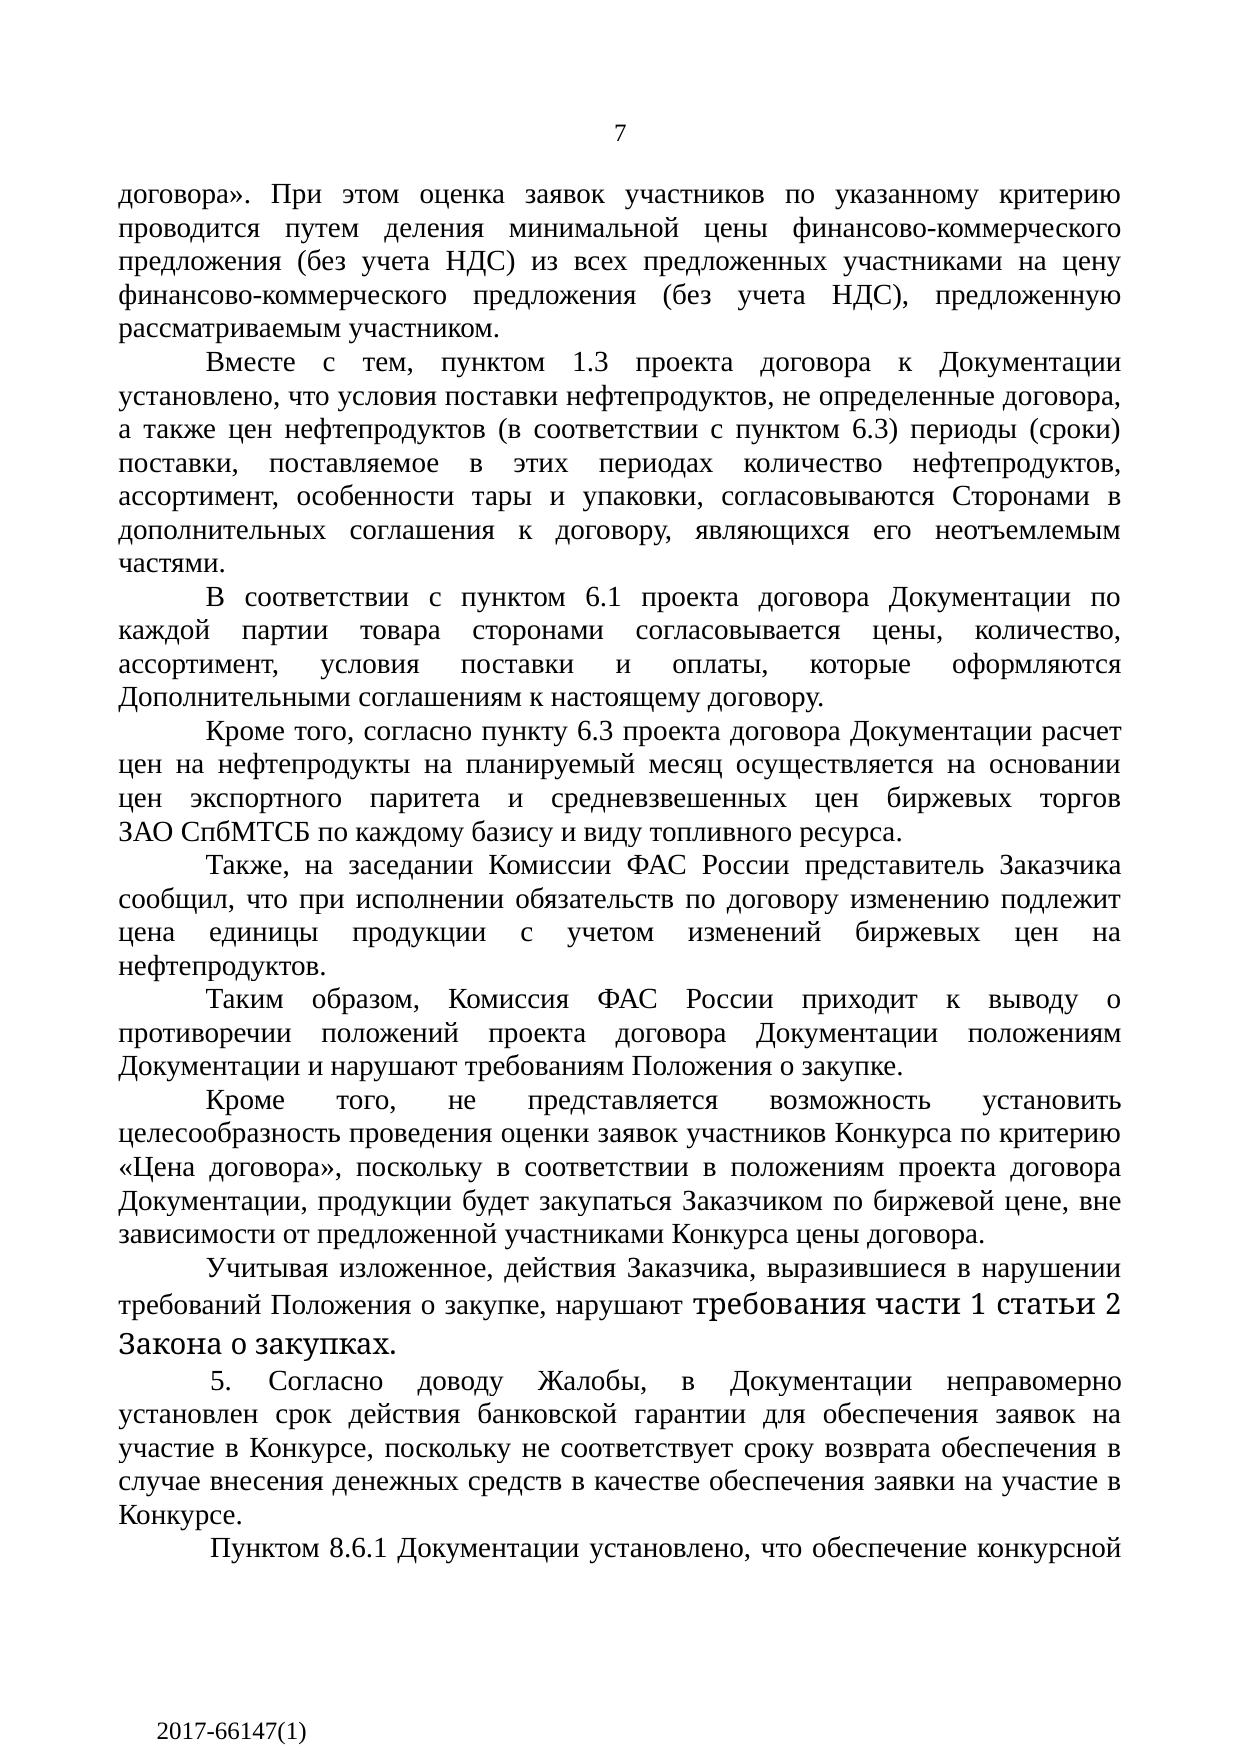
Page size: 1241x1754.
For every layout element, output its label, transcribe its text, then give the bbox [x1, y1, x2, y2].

text Также, на заседании Комиссии ФАС России представитель Заказчика сообщил, что при исполнении обязательств по договору изменению подлежит цена единицы продукции с учетом изменений биржевых цен на нефтепродуктов. [118, 847, 1122, 981]
text Кроме того, не представляется возможность установить целесообразность проведения оценки заявок участников Конкурса по критерию «Цена договора», поскольку в соответствии в положениям проекта договора Документации, продукции будет закупаться Заказчиком по биржевой цене, вне зависимости от предложенной участниками Конкурса цены договора. [118, 1082, 1122, 1250]
text Пунктом 8.6.1 Документации установлено, что обеспечение конкурсной [118, 1530, 1122, 1564]
text В соответствии с пунктом 6.1 проекта договора Документации по каждой партии товара сторонами согласовывается цены, количество, ассортимент, условия поставки и оплаты, которые оформляются Дополнительными соглашениям к настоящему договору. [118, 579, 1122, 713]
text Вместе с тем, пунктом 1.3 проекта договора к Документации установлено, что условия поставки нефтепродуктов, не определенные договора, а также цен нефтепродуктов (в соответствии с пунктом 6.3) периоды (сроки) поставки, поставляемое в этих периодах количество нефтепродуктов, ассортимент, особенности тары и упаковки, согласовываются Сторонами в дополнительных соглашения к договору, являющихся его неотъемлемым частями. [118, 344, 1122, 579]
list Согласно доводу Жалобы, в Документации неправомерно установлен срок действия банковской гарантии для обеспечения заявок на участие в Конкурсе, поскольку не соответствует сроку возврата обеспечения в случае внесения денежных средств в качестве обеспечения заявки на участие в Конкурсе. [118, 1363, 1122, 1530]
text Таким образом, Комиссия ФАС России приходит к выводу о противоречии положений проекта договора Документации положениям Документации и нарушают требованиям Положения о закупке. [118, 981, 1122, 1082]
text Кроме того, согласно пункту 6.3 проекта договора Документации расчет цен на нефтепродукты на планируемый месяц осуществляется на основании цен экспортного паритета и средневзвешенных цен биржевых торгов ЗАО СпбМТСБ по каждому базису и виду топливного ресурса. [118, 713, 1122, 847]
text договора». При этом оценка заявок участников по указанному критерию проводится путем деления минимальной цены финансово-коммерческого предложения (без учета НДС) из всех предложенных участниками на цену финансово-коммерческого предложения (без учета НДС), предложенную рассматриваемым участником. [118, 176, 1122, 344]
text Учитывая изложенное, действия Заказчика, выразившиеся в нарушении требований Положения о закупке, нарушают требования части 1 статьи 2 Закона о закупках. [118, 1250, 1122, 1363]
